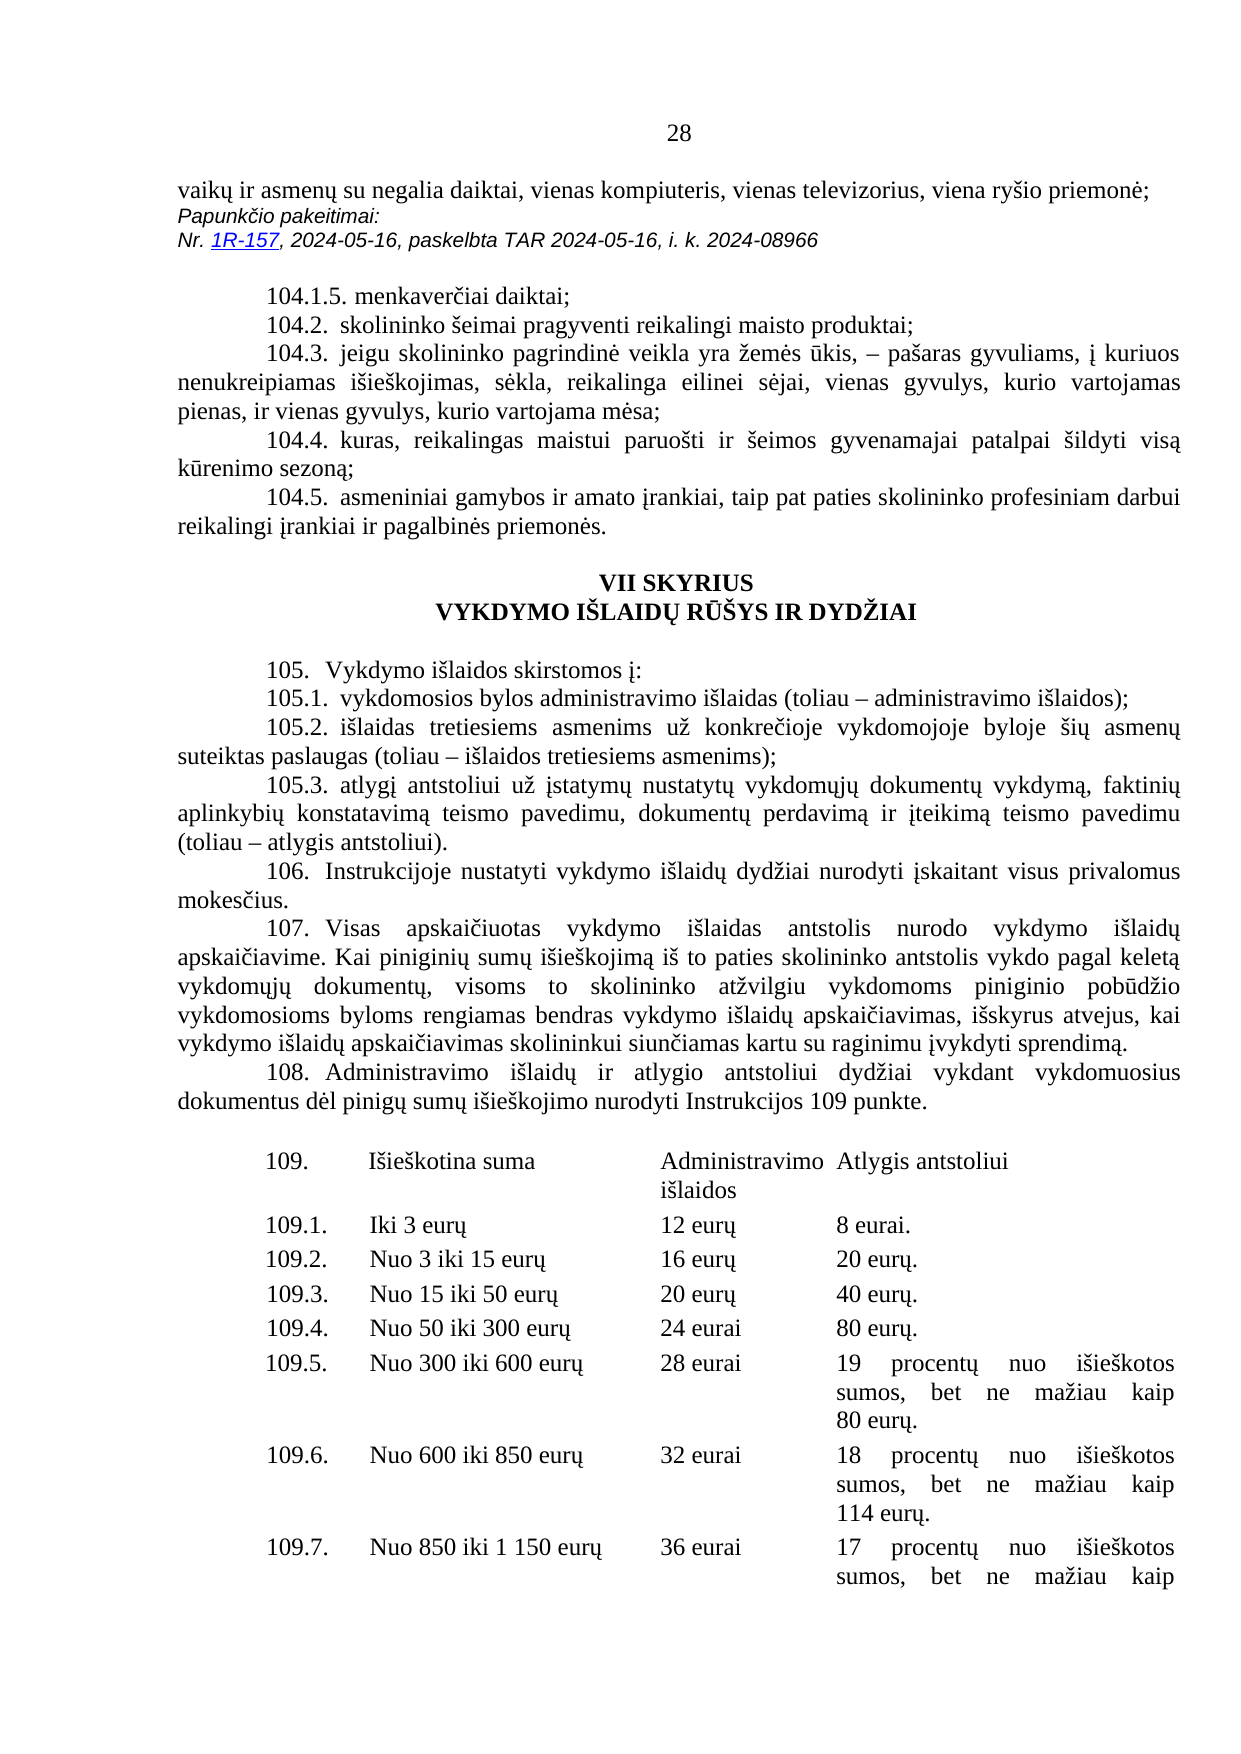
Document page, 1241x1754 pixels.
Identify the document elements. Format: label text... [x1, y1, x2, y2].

table_cell 109.4. [259, 1311, 362, 1345]
text VII SKYRIUS [177, 568, 1181, 597]
table_cell Nuo 850 iki 1 150 eurų [362, 1529, 654, 1593]
table_cell 18 procentų nuo išieškotos sumos, bet ne mažiau kaip 114 eurų. [830, 1437, 1181, 1529]
table_cell 40 eurų. [830, 1276, 1181, 1311]
table_cell 109.7. [259, 1529, 362, 1593]
table_cell 80 eurų. [830, 1311, 1181, 1345]
table_cell 17 procentų nuo išieškotos sumos, bet ne mažiau kaip [830, 1529, 1181, 1593]
text 104.5. asmeniniai gamybos ir amato įrankiai, taip pat paties skolininko profesiniam darbui reikalingi įrankiai ir pagalbinės priemonės. [177, 482, 1181, 540]
table_cell 20 eurų. [830, 1241, 1181, 1276]
table_cell 19 procentų nuo išieškotos sumos, bet ne mažiau kaip 80 eurų. [830, 1345, 1181, 1437]
table_cell 8 eurai. [830, 1207, 1181, 1241]
table_cell Nuo 50 iki 300 eurų [362, 1311, 654, 1345]
table_cell 24 eurai [654, 1311, 830, 1345]
text vaikų ir asmenų su negalia daiktai, vienas kompiuteris, vienas televizorius, viena ryšio priemonė; [177, 176, 1181, 204]
table_cell 12 eurų [654, 1207, 830, 1241]
table_cell Iki 3 eurų [362, 1207, 654, 1241]
table_cell Nuo 3 iki 15 eurų [362, 1241, 654, 1276]
text 105.3. atlygį antstoliui už įstatymų nustatytų vykdomųjų dokumentų vykdymą, faktinių aplinkybių konstatavimą teismo pavedimu, dokumentų perdavimą ir įteikimą teismo pavedimu (toliau – atlygis antstoliui). [177, 770, 1181, 856]
table_cell Nuo 600 iki 850 eurų [362, 1437, 654, 1529]
text 107. Visas apskaičiuotas vykdymo išlaidas antstolis nurodo vykdymo išlaidų apskaičiavime. Kai piniginių sumų išieškojimą iš to paties skolininko antstolis vykdo pagal keletą vykdomųjų dokumentų, visoms to skolininko atžvilgiu vykdomoms piniginio pobūdžio vykdomosioms byloms rengiamas bendras vykdymo išlaidų apskaičiavimas, išskyrus atvejus, kai vykdymo išlaidų apskaičiavimas skolininkui siunčiamas kartu su raginimu įvykdyti sprendimą. [177, 913, 1181, 1057]
text Papunkčio pakeitimai: [177, 204, 1181, 228]
table_cell 20 eurų [654, 1276, 830, 1311]
text VYKDYMO IŠLAIDų rūšys ir dydžiai [177, 597, 1181, 626]
text 104.2. skolininko šeimai pragyventi reikalingi maisto produktai; [177, 310, 1181, 338]
table_cell 109.2. [259, 1241, 362, 1276]
table_cell 28 eurai [654, 1345, 830, 1437]
text 105.2. išlaidas tretiesiems asmenims už konkrečioje vykdomojoje byloje šių asmenų suteiktas paslaugas (toliau – išlaidos tretiesiems asmenims); [177, 712, 1181, 770]
table_cell 109.6. [259, 1437, 362, 1529]
table_cell 109.3. [259, 1276, 362, 1311]
text 104.4. kuras, reikalingas maistui paruošti ir šeimos gyvenamajai patalpai šildyti visą kūrenimo sezoną; [177, 425, 1181, 482]
table_header 109. [259, 1144, 362, 1207]
table_cell Nuo 15 iki 50 eurų [362, 1276, 654, 1311]
text 105.1. vykdomosios bylos administravimo išlaidas (toliau – administravimo išlaidos); [177, 683, 1181, 712]
table_cell 109.1. [259, 1207, 362, 1241]
table_cell 109.5. [259, 1345, 362, 1437]
table_cell Nuo 300 iki 600 eurų [362, 1345, 654, 1437]
text 104.1.5. menkaverčiai daiktai; [177, 281, 1181, 310]
table_header Atlygis antstoliui [830, 1144, 1181, 1207]
table_cell 16 eurų [654, 1241, 830, 1276]
table_cell 32 eurai [654, 1437, 830, 1529]
text 105. Vykdymo išlaidos skirstomos į: [177, 655, 1181, 683]
text 104.3. jeigu skolininko pagrindinė veikla yra žemės ūkis, – pašaras gyvuliams, į kuriuos nenukreipiamas išieškojimas, sėkla, reikalinga eilinei sėjai, vienas gyvulys, kurio vartojamas pienas, ir vienas gyvulys, kurio vartojama mėsa; [177, 338, 1181, 425]
text 106. Instrukcijoje nustatyti vykdymo išlaidų dydžiai nurodyti įskaitant visus privalomus mokesčius. [177, 856, 1181, 913]
table_cell 36 eurai [654, 1529, 830, 1593]
table_header Išieškotina suma [362, 1144, 654, 1207]
text 108. Administravimo išlaidų ir atlygio antstoliui dydžiai vykdant vykdomuosius dokumentus dėl pinigų sumų išieškojimo nurodyti Instrukcijos 109 punkte. [177, 1057, 1181, 1115]
table_header Administravimo išlaidos [654, 1144, 830, 1207]
text Nr. 1R-157, 2024-05-16, paskelbta TAR 2024-05-16, i. k. 2024-08966 [177, 228, 1181, 252]
